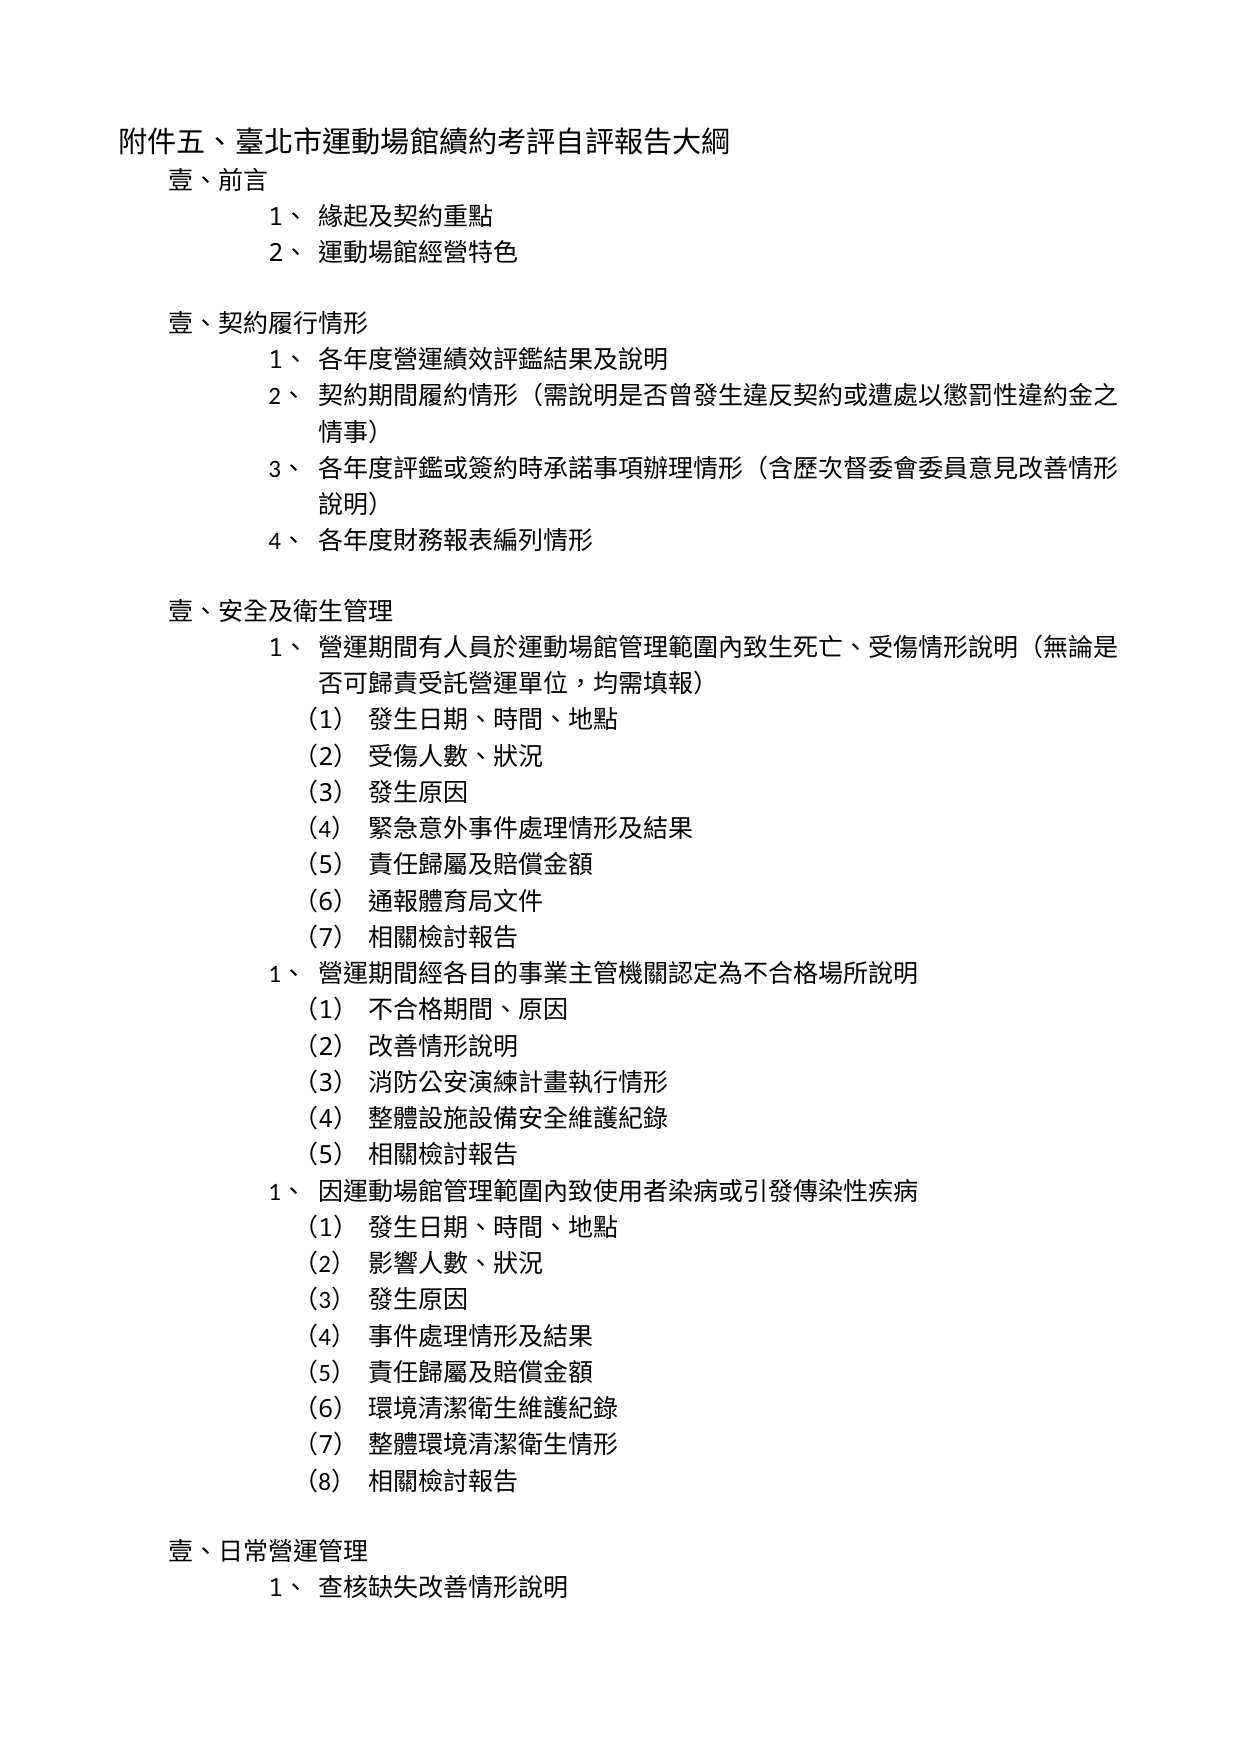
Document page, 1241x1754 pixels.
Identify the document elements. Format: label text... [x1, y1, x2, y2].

list 責任歸屬及賠償金額 [293, 845, 1122, 881]
list 營運期間經各目的事業主管機關認定為不合格場所說明 [268, 953, 1122, 990]
list 通報體育局文件 [293, 881, 1122, 917]
list 相關檢討報告 [293, 1135, 1122, 1171]
list 整體設施設備安全維護紀錄 [293, 1098, 1122, 1135]
text 附件五、臺北市運動場館續約考評自評報告大綱 [118, 118, 1122, 160]
list 不合格期間、原因 [293, 990, 1122, 1026]
list 發生日期、時間、地點 [293, 1207, 1122, 1243]
list 整體環境清潔衛生情形 [293, 1425, 1122, 1461]
list 各年度財務報表編列情形 [268, 521, 1122, 557]
list 發生日期、時間、地點 [293, 700, 1122, 736]
list 前言 [168, 160, 1122, 197]
list 發生原因 [293, 1280, 1122, 1316]
list 因運動場館管理範圍內致使用者染病或引發傳染性疾病 [268, 1171, 1122, 1207]
list 相關檢討報告 [293, 1461, 1122, 1497]
list 發生原因 [293, 772, 1122, 808]
list 契約期間履約情形（需說明是否曾發生違反契約或遭處以懲罰性違約金之情事） [268, 376, 1122, 448]
list 各年度營運績效評鑑結果及說明 [268, 339, 1122, 376]
list 各年度評鑑或簽約時承諾事項辦理情形（含歷次督委會委員意見改善情形說明） [268, 448, 1122, 521]
list 營運期間有人員於運動場館管理範圍內致生死亡、受傷情形說明（無論是否可歸責受託營運單位，均需填報） [268, 627, 1122, 700]
list 查核缺失改善情形說明 [268, 1568, 1122, 1604]
list 緊急意外事件處理情形及結果 [293, 808, 1122, 845]
list 消防公安演練計畫執行情形 [293, 1062, 1122, 1098]
list 事件處理情形及結果 [293, 1316, 1122, 1352]
list 日常營運管理 [168, 1531, 1122, 1568]
list 緣起及契約重點 [268, 197, 1122, 233]
list 環境清潔衛生維護紀錄 [293, 1388, 1122, 1425]
list 運動場館經營特色 [268, 233, 1122, 269]
list 影響人數、狀況 [293, 1243, 1122, 1280]
list 責任歸屬及賠償金額 [293, 1352, 1122, 1388]
list 安全及衛生管理 [168, 591, 1122, 627]
list 契約履行情形 [168, 303, 1122, 339]
list 受傷人數、狀況 [293, 736, 1122, 772]
list 相關檢討報告 [293, 917, 1122, 953]
list 改善情形說明 [293, 1026, 1122, 1062]
